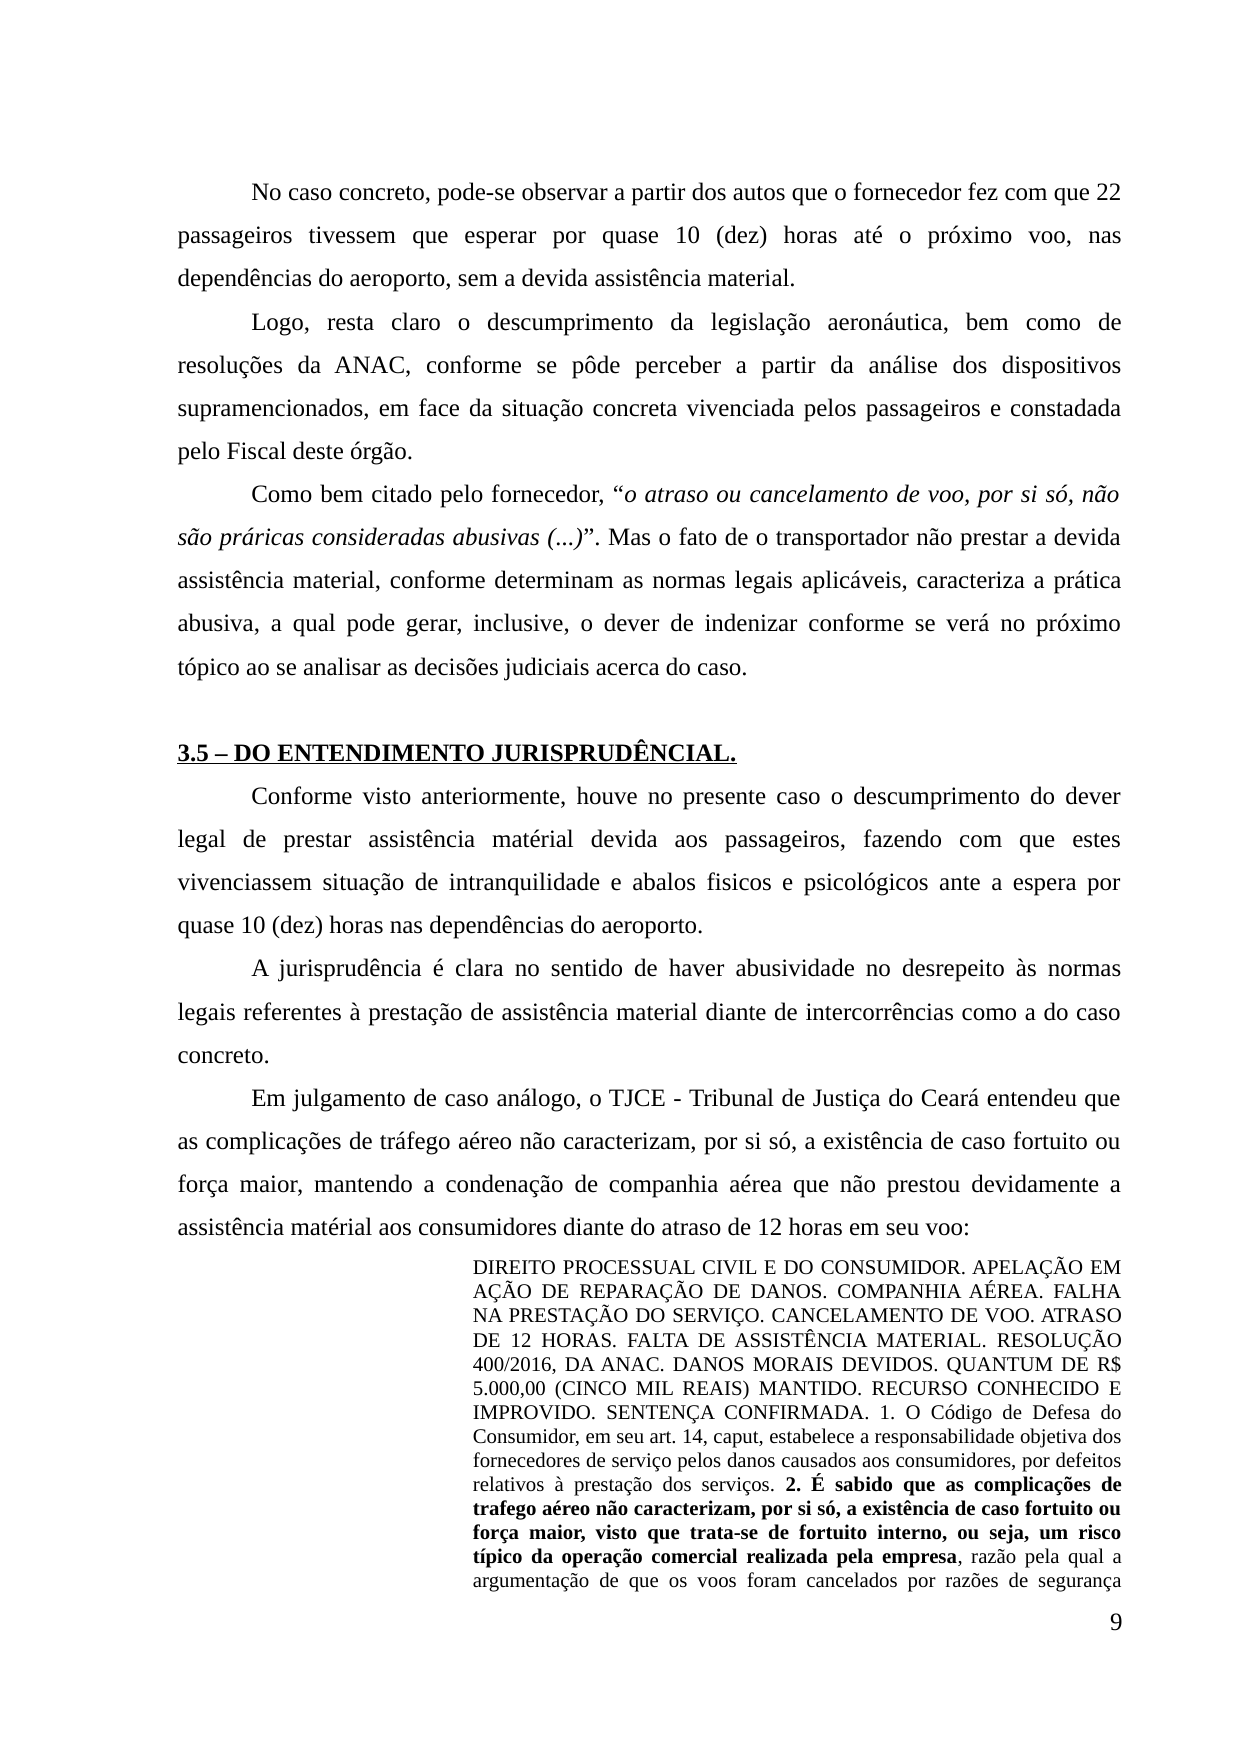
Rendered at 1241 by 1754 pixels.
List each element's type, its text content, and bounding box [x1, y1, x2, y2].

text A jurisprudência é clara no sentido de haver abusividade no desrepeito às normas legais referentes à prestação de assistência material diante de intercorrências como a do caso concreto. [177, 953, 1122, 1068]
text Em julgamento de caso análogo, o TJCE - Tribunal de Justiça do Ceará entendeu que as complicações de tráfego aéreo não caracterizam, por si só, a existência de caso fortuito ou força maior, mantendo a condenação de companhia aérea que não prestou devidamente a assistência matérial aos consumidores diante do atraso de 12 horas em seu voo: [177, 1083, 1122, 1241]
text Como bem citado pelo fornecedor, “o atraso ou cancelamento de voo, por si só, não são práricas consideradas abusivas (...)”. Mas o fato de o transportador não prestar a devida assistência material, conforme determinam as normas legais aplicáveis, caracteriza a prática abusiva, a qual pode gerar, inclusive, o dever de indenizar conforme se verá no próximo tópico ao se analisar as decisões judiciais acerca do caso. [177, 479, 1122, 680]
text Conforme visto anteriormente, houve no presente caso o descumprimento do dever legal de prestar assistência matérial devida aos passageiros, fazendo com que estes vivenciassem situação de intranquilidade e abalos fisicos e psicológicos ante a espera por quase 10 (dez) horas nas dependências do aeroporto. [177, 781, 1122, 939]
text Logo, resta claro o descumprimento da legislação aeronáutica, bem como de resoluções da ANAC, conforme se pôde perceber a partir da análise dos dispositivos supramencionados, em face da situação concreta vivenciada pelos passageiros e constadada pelo Fiscal deste órgão. [177, 307, 1122, 465]
text No caso concreto, pode-se observar a partir dos autos que o fornecedor fez com que 22 passageiros tivessem que esperar por quase 10 (dez) horas até o próximo voo, nas dependências do aeroporto, sem a devida assistência material. [177, 177, 1122, 292]
text 3.5 – DO ENTENDIMENTO JURISPRUDÊNCIAL. [177, 738, 1122, 767]
text DIREITO PROCESSUAL CIVIL E DO CONSUMIDOR. APELAÇÃO EM AÇÃO DE REPARAÇÃO DE DANOS. COMPANHIA AÉREA. FALHA NA PRESTAÇÃO DO SERVIÇO. CANCELAMENTO DE VOO. ATRASO DE 12 HORAS. FALTA DE ASSISTÊNCIA MATERIAL. RESOLUÇÃO 400/2016, DA ANAC. DANOS MORAIS DEVIDOS. QUANTUM DE R$ 5.000,00 (CINCO MIL REAIS) MANTIDO. RECURSO CONHECIDO E IMPROVIDO. SENTENÇA CONFIRMADA. 1. O Código de Defesa do Consumidor, em seu art. 14, caput, estabelece a responsabilidade objetiva dos fornecedores de serviço pelos danos causados aos consumidores, por defeitos relativos à prestação dos serviços. 2. É sabido que as complicações de trafego aéreo não caracterizam, por si só, a existência de caso fortuito ou força maior, visto que trata-se de fortuito interno, ou seja, um risco típico da operação comercial realizada pela empresa, razão pela qual a argumentação de que os voos foram cancelados por razões de segurança [473, 1255, 1122, 1592]
